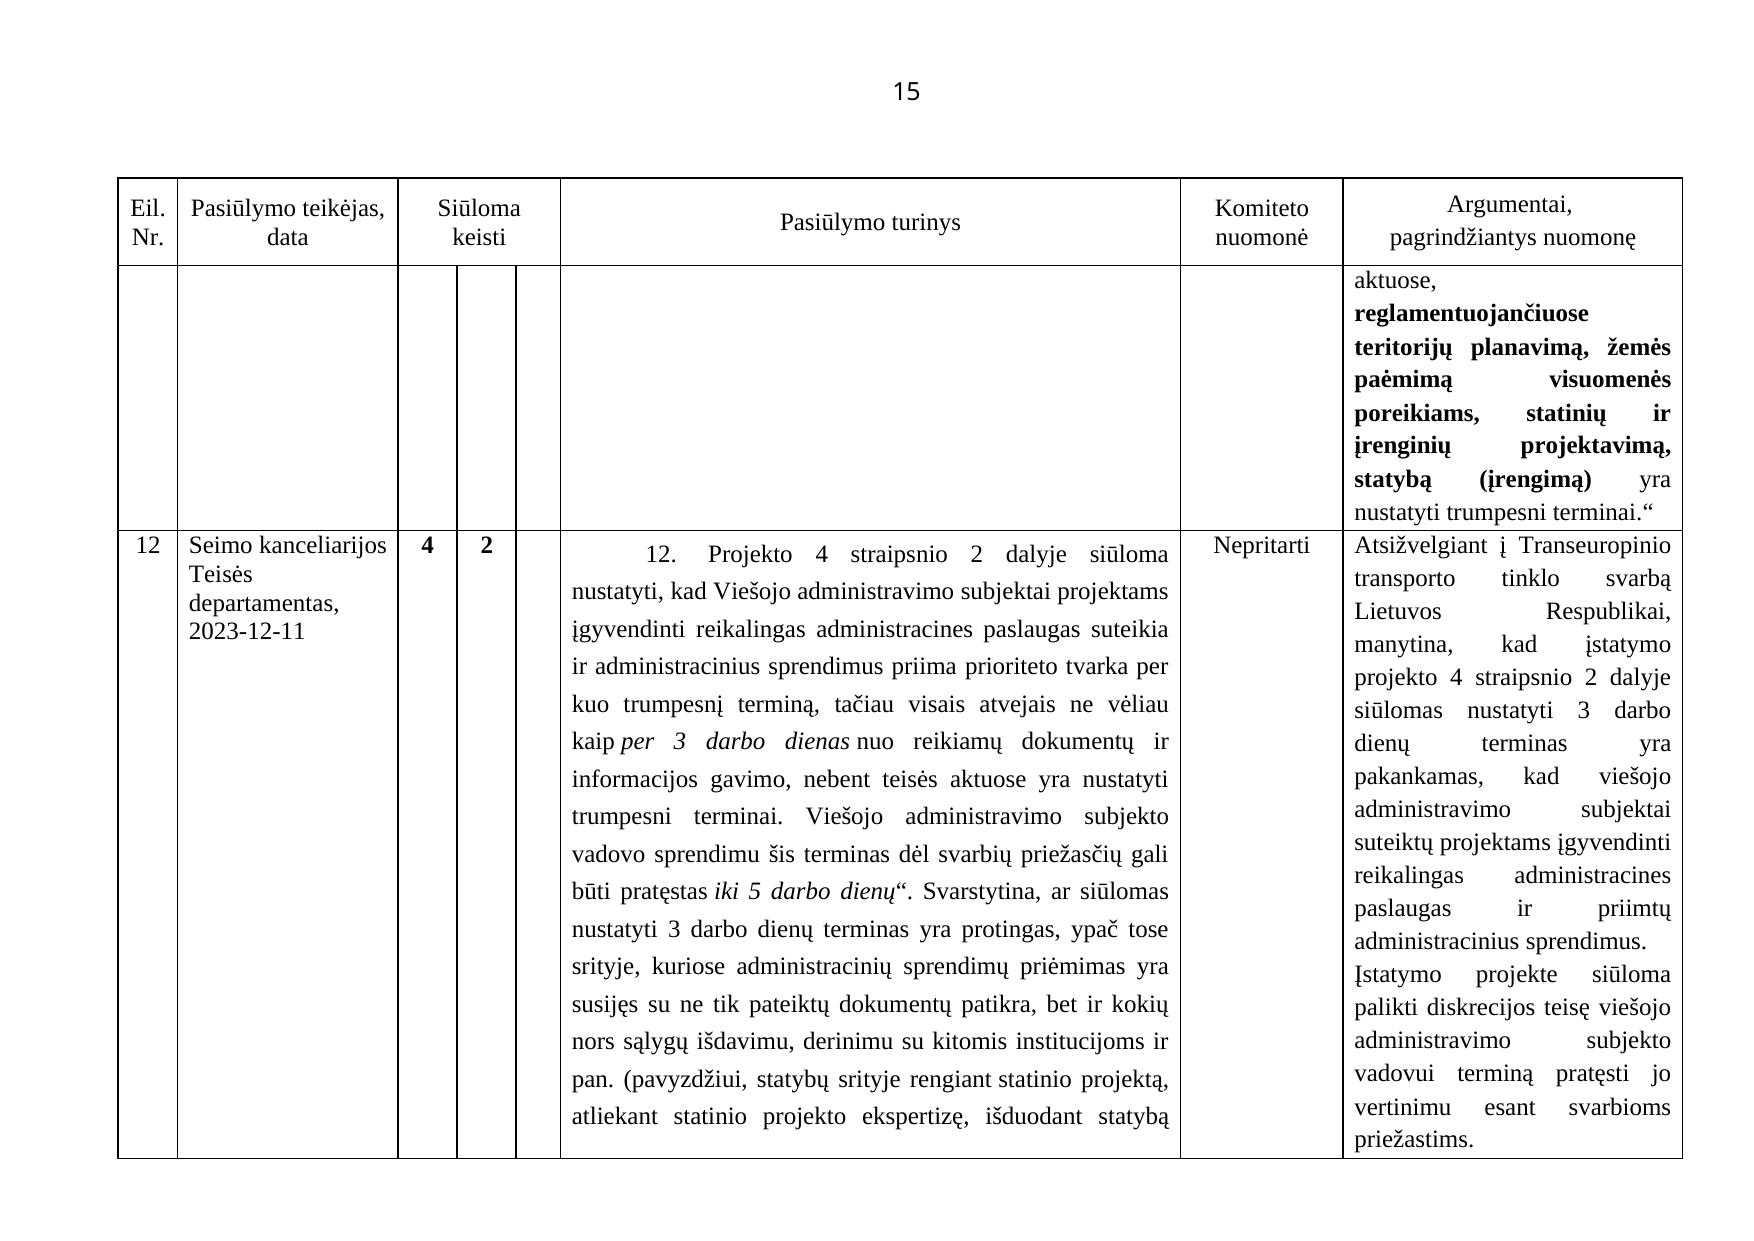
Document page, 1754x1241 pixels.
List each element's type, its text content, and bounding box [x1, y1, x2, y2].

table_header Siūloma keisti [399, 179, 560, 265]
table_cell 4 [399, 531, 456, 1158]
table_cell [1181, 266, 1342, 530]
table_cell Atsižvelgiant į Transeuropinio transporto tinklo svarbą Lietuvos Respublikai, manytina, kad įstatymo projekto 4 straipsnio 2 dalyje siūlomas nustatyti 3 darbo dienų terminas yra pakankamas, kad viešojo administravimo subjektai suteiktų projektams įgyvendinti reikalingas administracines paslaugas ir priimtų administracinius sprendimus. Įstatymo projekte siūloma palikti diskrecijos teisę viešojo administravimo subjekto vadovui terminą pratęsti jo vertinimu esant svarbioms priežastims. [1344, 531, 1682, 1158]
table_cell Nepritarti [1181, 531, 1342, 1158]
table_cell 2 [458, 531, 515, 1158]
table_cell [561, 266, 1180, 530]
table_header Argumentai, pagrindžiantys nuomonę [1344, 179, 1682, 265]
table_cell [517, 531, 560, 1158]
table_cell [399, 266, 456, 530]
table_header Eil. Nr. [119, 179, 177, 265]
table_cell [517, 266, 560, 530]
table_cell [119, 266, 177, 530]
table_cell aktuose, reglamentuojančiuose teritorijų planavimą, žemės paėmimą visuomenės poreikiams, statinių ir įrenginių projektavimą, statybą (įrengimą) yra nustatyti trumpesni terminai.“ [1344, 266, 1682, 530]
table_cell 12. Projekto 4 straipsnio 2 dalyje siūloma nustatyti, kad Viešojo administravimo subjektai projektams įgyvendinti reikalingas administracines paslaugas suteikia ir administracinius sprendimus priima prioriteto tvarka per kuo trumpesnį terminą, tačiau visais atvejais ne vėliau kaip per 3 darbo dienas nuo reikiamų dokumentų ir informacijos gavimo, nebent teisės aktuose yra nustatyti trumpesni terminai. Viešojo administravimo subjekto vadovo sprendimu šis terminas dėl svarbių priežasčių gali būti pratęstas iki 5 darbo dienų“. Svarstytina, ar siūlomas nustatyti 3 darbo dienų terminas yra protingas, ypač tose srityje, kuriose administracinių sprendimų priėmimas yra susijęs su ne tik pateiktų dokumentų patikra, bet ir kokių nors sąlygų išdavimu, derinimu su kitomis institucijoms ir pan. (pavyzdžiui, statybų srityje rengiant statinio projektą, atliekant statinio projekto ekspertizę, išduodant statybą [561, 531, 1180, 1158]
table_cell [178, 266, 397, 530]
table_header Pasiūlymo teikėjas, data [178, 179, 397, 265]
table_cell [458, 266, 515, 530]
table_cell Seimo kanceliarijos Teisės departamentas, 2023-12-11 [178, 531, 397, 1158]
table_header Komiteto nuomonė [1181, 179, 1342, 265]
table_header Pasiūlymo turinys [561, 179, 1180, 265]
table_cell 12 [119, 531, 177, 1158]
